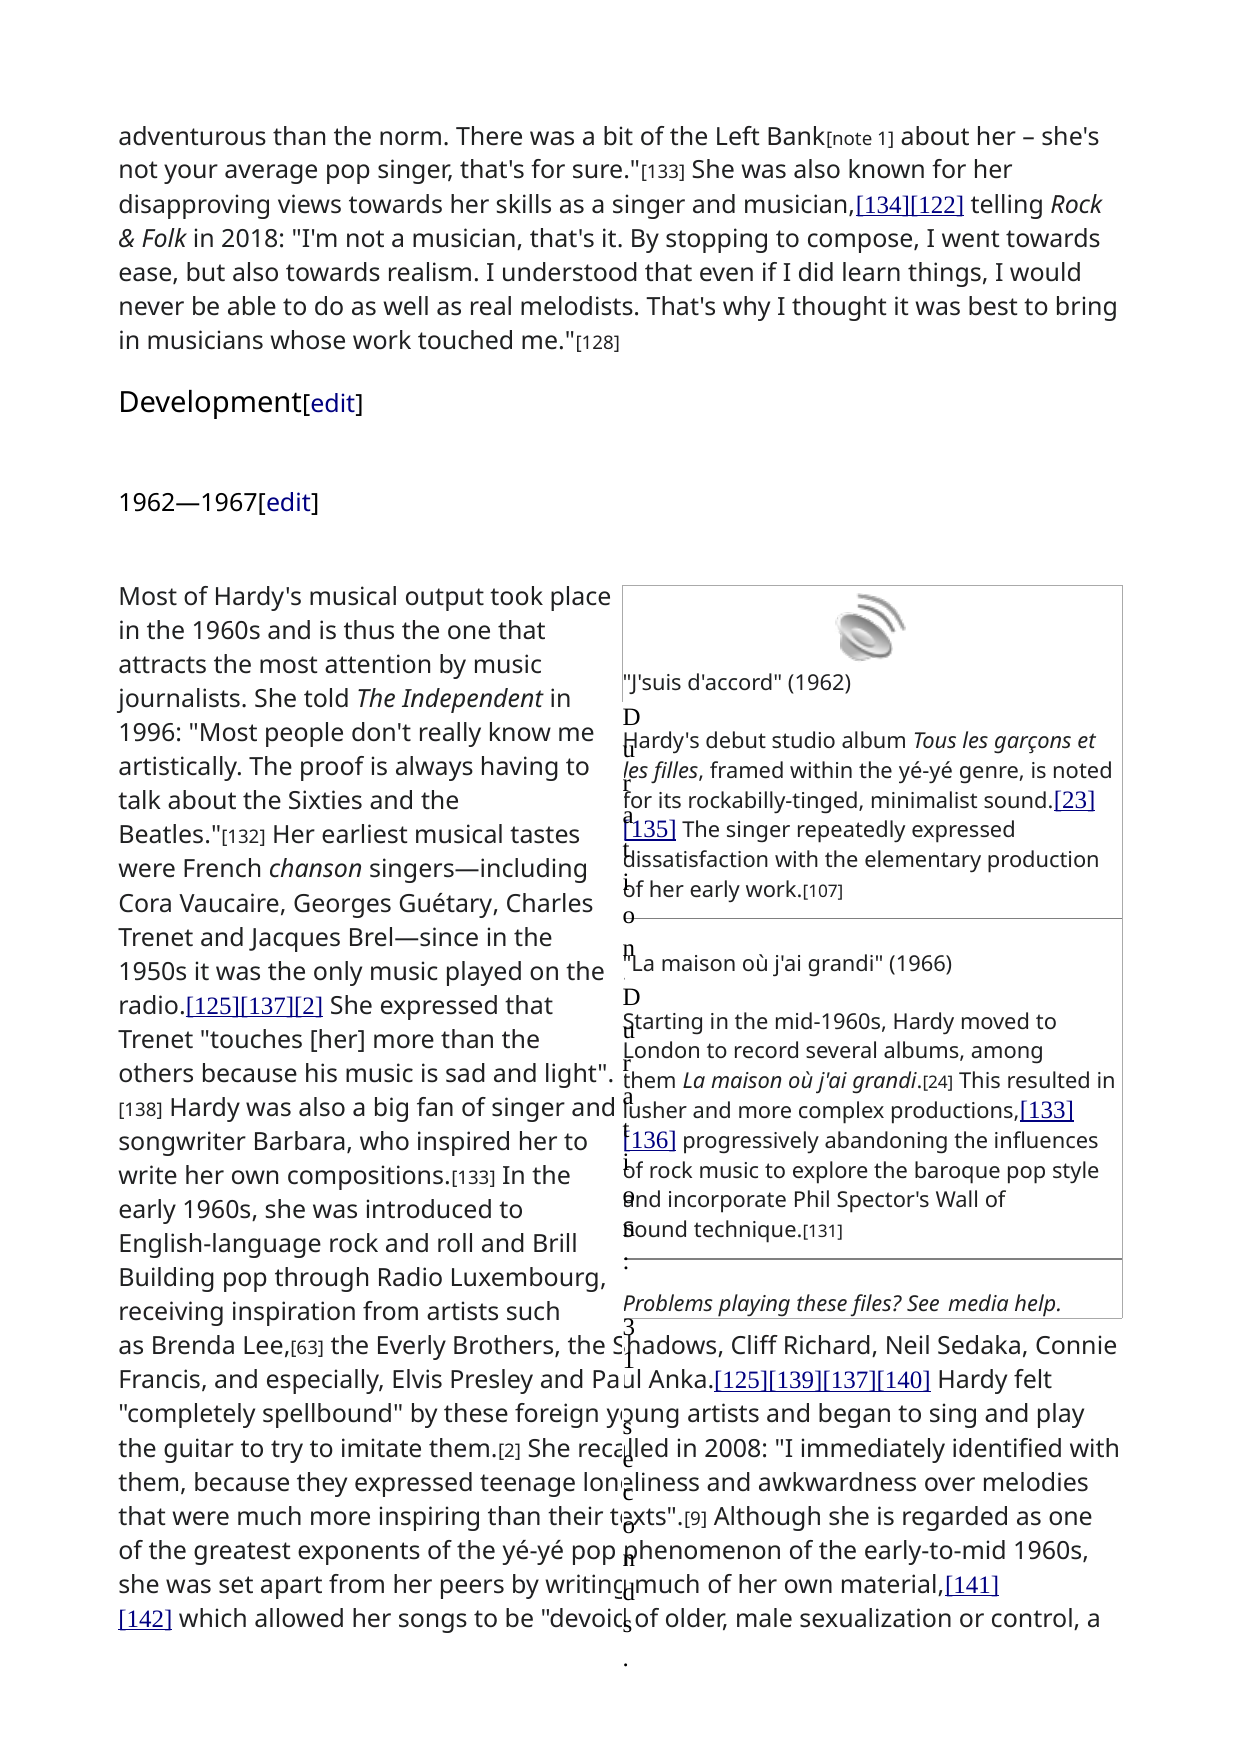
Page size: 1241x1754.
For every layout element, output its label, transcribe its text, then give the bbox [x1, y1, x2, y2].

text Hardy's debut studio album Tous les garçons et les filles, framed within the yé-yé genre, is noted for its rockabilly-tinged, minimalist sound.[23][135] The singer repeatedly expressed dissatisfaction with the elementary production of her early work.[107] [624, 725, 1122, 904]
text Starting in the mid-1960s, Hardy moved to London to record several albums, among them La maison où j'ai grandi.[24] This resulted in lusher and more complex productions,[133][136] progressively abandoning the influences of rock music to explore the baroque pop style and incorporate Phil Spector's Wall of Sound technique.[131] [624, 1006, 1122, 1244]
picture [833, 586, 912, 664]
subtitle Development[edit] [118, 382, 1122, 421]
text adventurous than the norm. There was a bit of the Left Bank[note 1] about her – she's not your average pop singer, that's for sure."[133] She was also known for her disapproving views towards her skills as a singer and musician,[134][122] telling Rock & Folk in 2018: "I'm not a musician, that's it. By stopping to compose, I went towards ease, but also towards realism. I understood that even if I did learn things, I would never be able to do as well as real melodists. That's why I thought it was best to bring in musicians whose work touched me."[128] [118, 118, 1122, 357]
subtitle 1962—1967[edit] [118, 484, 1122, 519]
text Most of Hardy's musical output took place in the 1960s and is thus the one that attracts the most attention by music journalists. She told The Independent in 1996: "Most people don't really know me artistically. The proof is always having to talk about the Sixties and the Beatles."[132] Her earliest musical tastes were French chanson singers—including Cora Vaucaire, Georges Guétary, Charles Trenet and Jacques Brel—since in the 1950s it was the only music played on the radio.[125][137][2] She expressed that Trenet "touches [her] more than the others because his music is sad and light".[138] Hardy was also a big fan of singer and songwriter Barbara, who inspired her to write her own compositions.[133] In the early 1960s, she was introduced to English-language rock and roll and Brill Building pop through Radio Luxembourg, receiving inspiration from artists such as Brenda Lee,[63] the Everly Brothers, the Shadows, Cliff Richard, Neil Sedaka, Connie Francis, and especially, Elvis Presley and Paul Anka.[125][139][137][140] Hardy felt "completely spellbound" by these foreign young artists and began to sing and play the guitar to try to imitate them.[2] She recalled in 2008: "I immediately identified with them, because they expressed teenage loneliness and awkwardness over melodies that were much more inspiring than their texts".[9] Although she is regarded as one of the greatest exponents of the yé-yé pop phenomenon of the early-to-mid 1960s, she was set apart from her peers by writing much of her own material,[141][142] which allowed her songs to be "devoid of older, male sexualization or control, a [118, 579, 1122, 1634]
text 0:31 [624, 982, 1122, 1006]
text "La maison où j'ai grandi" (1966) [624, 948, 1122, 978]
text Problems playing these files? See media help. [624, 1288, 1122, 1318]
text 0:21 [624, 702, 1122, 725]
text "J'suis d'accord" (1962) [623, 667, 1122, 697]
